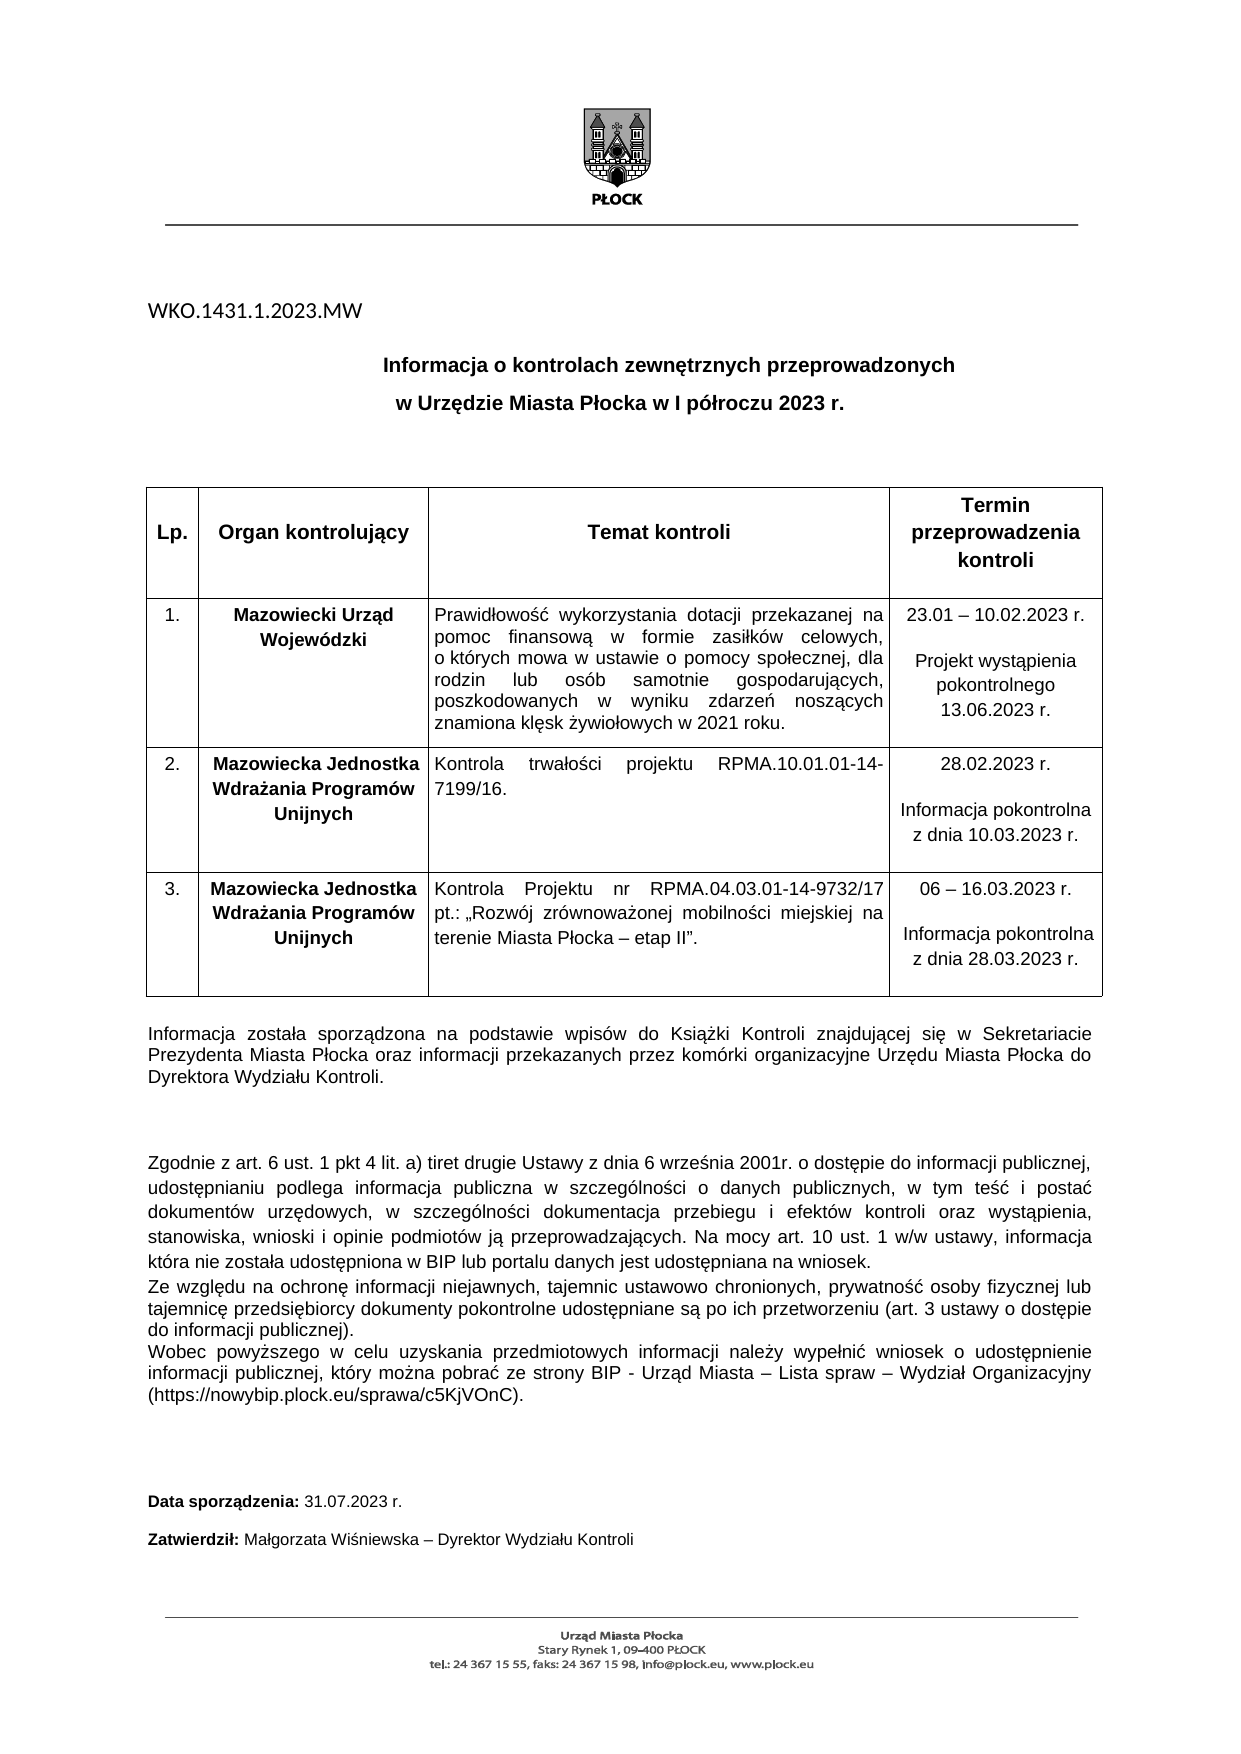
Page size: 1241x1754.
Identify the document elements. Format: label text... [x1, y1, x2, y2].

table_cell Mazowiecka Jednostka Wdrażania Programów Unijnych [199, 873, 428, 996]
text Zatwierdził: Małgorzata Wiśniewska – Dyrektor Wydziału Kontroli [148, 1530, 1093, 1549]
table_cell Mazowiecki Urząd Wojewódzki [199, 599, 428, 747]
table_cell 2. [147, 748, 198, 872]
table_cell 06 – 16.03.2023 r. Informacja pokontrolna z dnia 28.03.2023 r. [890, 873, 1102, 996]
text Wobec powyższego w celu uzyskania przedmiotowych informacji należy wypełnić wniosek o udostępnienie informacji publicznej, który można pobrać ze strony BIP - Urząd Miasta – Lista spraw – Wydział Organizacyjny (https://nowybip.plock.eu/sprawa/c5KjVOnC). [148, 1340, 1093, 1405]
table_header Termin przeprowadzenia kontroli [890, 488, 1102, 598]
table_header Temat kontroli [429, 488, 889, 598]
table_cell Kontrola trwałości projektu RPMA.10.01.01-14-7199/16. [429, 748, 889, 872]
table_header Lp. [147, 488, 198, 598]
table_cell 23.01 – 10.02.2023 r. Projekt wystąpienia pokontrolnego 13.06.2023 r. [890, 599, 1102, 747]
table_cell Prawidłowość wykorzystania dotacji przekazanej na pomoc finansową w formie zasiłków celowych, o których mowa w ustawie o pomocy społecznej, dla rodzin lub osób samotnie gospodarujących, poszkodowanych w wyniku zdarzeń noszących znamiona klęsk żywiołowych w 2021 roku. [429, 599, 889, 747]
table_cell Kontrola Projektu nr RPMA.04.03.01-14-9732/17 pt.: „Rozwój zrównoważonej mobilności miejskiej na terenie Miasta Płocka – etap II”. [429, 873, 889, 996]
table_cell Mazowiecka Jednostka Wdrażania Programów Unijnych [199, 748, 428, 872]
table_cell 1. [147, 599, 198, 747]
text w Urzędzie Miasta Płocka w I półroczu 2023 r. [148, 391, 1093, 415]
text Informacja o kontrolach zewnętrznych przeprowadzonych [148, 352, 1093, 376]
table_header Organ kontrolujący [199, 488, 428, 598]
text WKO.1431.1.2023.MW [148, 296, 1093, 324]
text Informacja została sporządzona na podstawie wpisów do Książki Kontroli znajdującej się w Sekretariacie Prezydenta Miasta Płocka oraz informacji przekazanych przez komórki organizacyjne Urzędu Miasta Płocka do Dyrektora Wydziału Kontroli. [148, 1022, 1093, 1087]
text Data sporządzenia: 31.07.2023 r. [148, 1491, 1093, 1511]
table_cell 28.02.2023 r. Informacja pokontrolna z dnia 10.03.2023 r. [890, 748, 1102, 872]
text Ze względu na ochronę informacji niejawnych, tajemnic ustawowo chronionych, prywatność osoby fizycznej lub tajemnicę przedsiębiorcy dokumenty pokontrolne udostępniane są po ich przetworzeniu (art. 3 ustawy o dostępie do informacji publicznej). [148, 1276, 1093, 1340]
table_cell 3. [147, 873, 198, 996]
text Zgodnie z art. 6 ust. 1 pkt 4 lit. a) tiret drugie Ustawy z dnia 6 września 2001r. o dostępie do informacji publicznej, udostępnianiu podlega informacja publiczna w szczególności o danych publicznych, w tym teść i postać dokumentów urzędowych, w szczególności dokumentacja przebiegu i efektów kontroli oraz wystąpienia, stanowiska, wnioski i opinie podmiotów ją przeprowadzających. Na mocy art. 10 ust. 1 w/w ustawy, informacja która nie została udostępniona w BIP lub portalu danych jest udostępniana na wniosek. [148, 1152, 1093, 1272]
